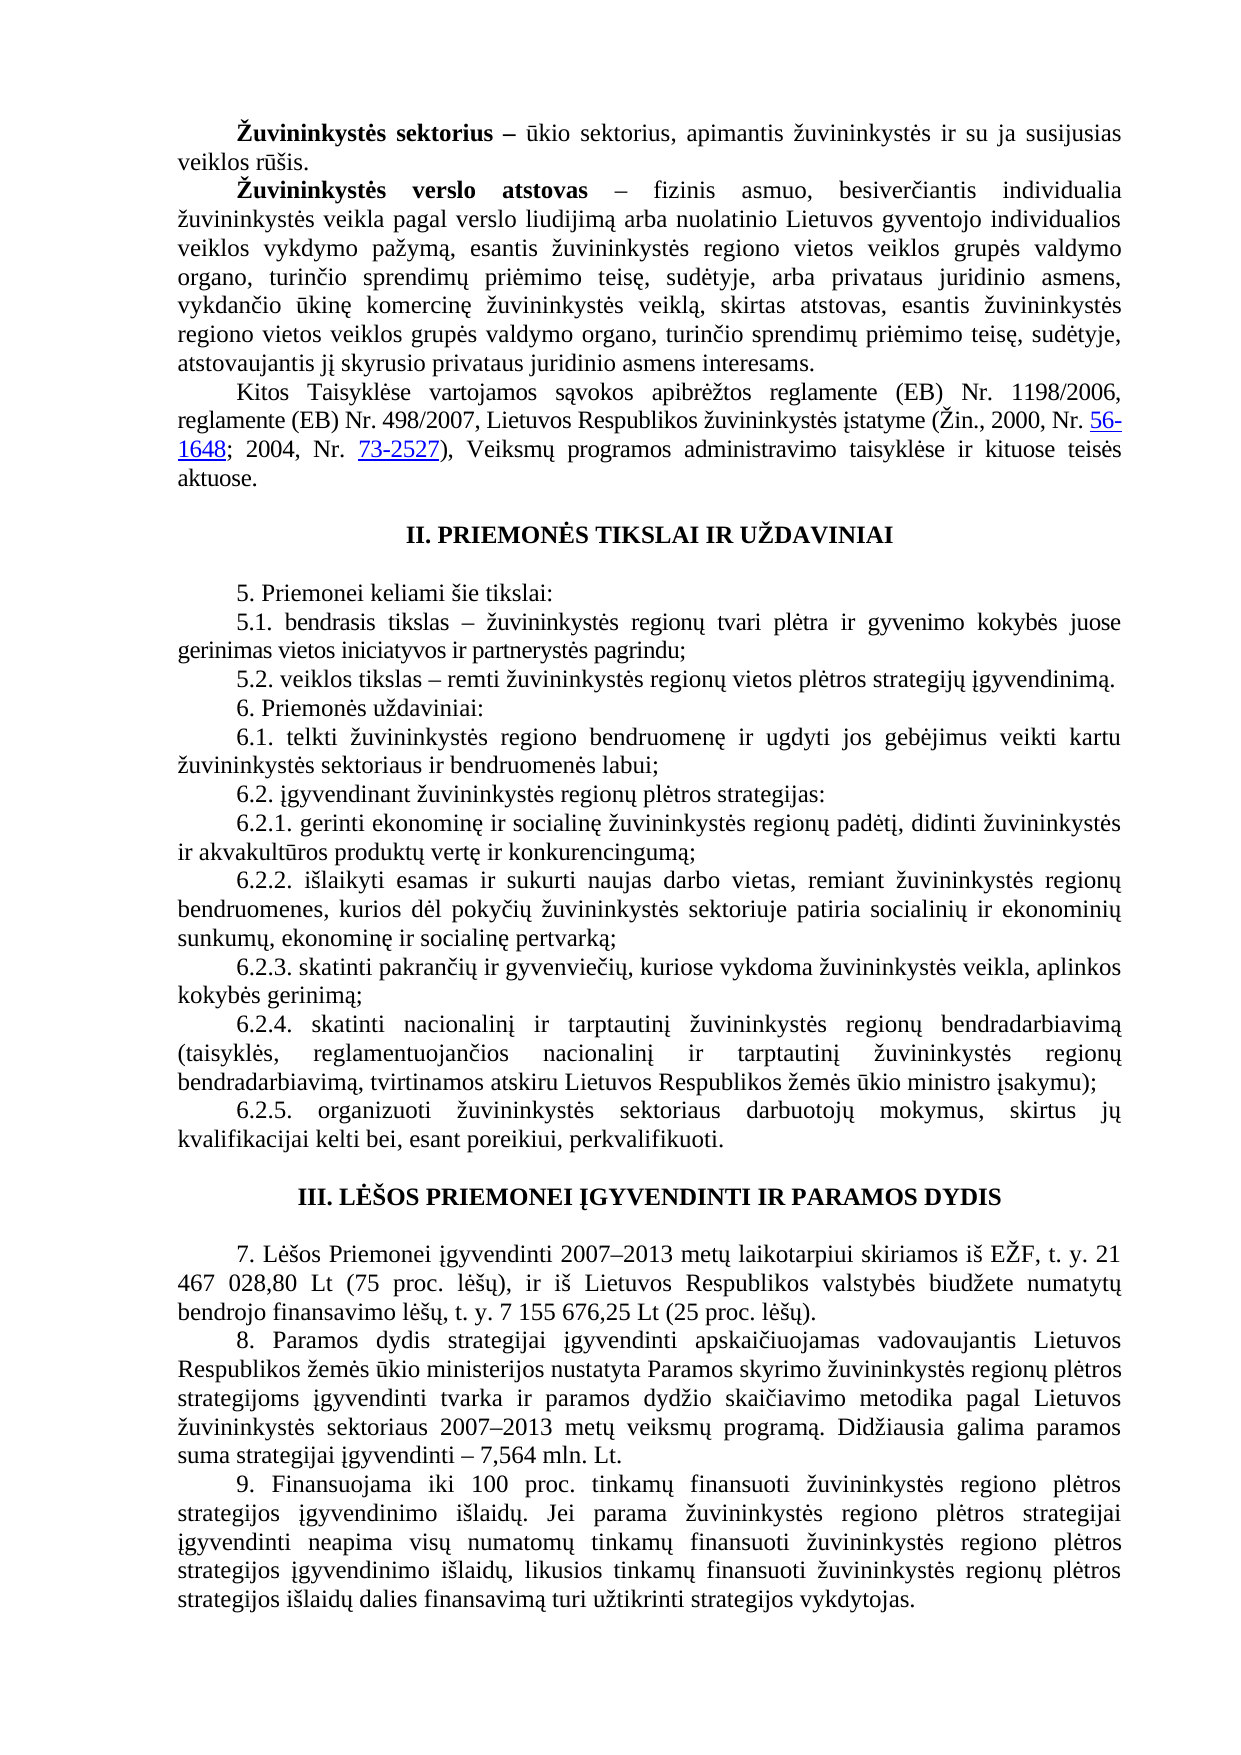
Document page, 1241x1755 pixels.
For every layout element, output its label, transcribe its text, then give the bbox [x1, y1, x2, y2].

text 5.1. bendrasis tikslas – žuvininkystės regionų tvari plėtra ir gyvenimo kokybės juose gerinimas vietos iniciatyvos ir partnerystės pagrindu; [177, 607, 1122, 664]
text II. PRIEMONĖS TIKSLAI ir uždaviniai [177, 521, 1122, 549]
text 6.2.3. skatinti pakrančių ir gyvenviečių, kuriose vykdoma žuvininkystės veikla, aplinkos kokybės gerinimą; [177, 952, 1122, 1009]
text 6.2. įgyvendinant žuvininkystės regionų plėtros strategijas: [177, 779, 1122, 808]
text 9. Finansuojama iki 100 proc. tinkamų finansuoti žuvininkystės regiono plėtros strategijos įgyvendinimo išlaidų. Jei parama žuvininkystės regiono plėtros strategijai įgyvendinti neapima visų numatomų tinkamų finansuoti žuvininkystės regiono plėtros strategijos įgyvendinimo išlaidų, likusios tinkamų finansuoti žuvininkystės regionų plėtros strategijos išlaidų dalies finansavimą turi užtikrinti strategijos vykdytojas. [177, 1469, 1122, 1613]
text 5.2. veiklos tikslas – remti žuvininkystės regionų vietos plėtros strategijų įgyvendinimą. [177, 664, 1122, 693]
text Kitos Taisyklėse vartojamos sąvokos apibrėžtos reglamente (EB) Nr. 1198/2006, reglamente (EB) Nr. 498/2007, Lietuvos Respublikos žuvininkystės įstatyme (Žin., 2000, Nr. 56-1648; 2004, Nr. 73-2527), Veiksmų programos administravimo taisyklėse ir kituose teisės aktuose. [177, 377, 1122, 492]
text 6.2.5. organizuoti žuvininkystės sektoriaus darbuotojų mokymus, skirtus jų kvalifikacijai kelti bei, esant poreikiui, perkvalifikuoti. [177, 1096, 1122, 1153]
text III. LĖŠOS PRIEMONei įgyvendinti ir paramos dydis [177, 1182, 1122, 1211]
text Žuvininkystės sektorius – ūkio sektorius, apimantis žuvininkystės ir su ja susijusias veiklos rūšis. [177, 118, 1122, 176]
text 6.2.2. išlaikyti esamas ir sukurti naujas darbo vietas, remiant žuvininkystės regionų bendruomenes, kurios dėl pokyčių žuvininkystės sektoriuje patiria socialinių ir ekonominių sunkumų, ekonominę ir socialinę pertvarką; [177, 866, 1122, 952]
text Žuvininkystės verslo atstovas – fizinis asmuo, besiverčiantis individualia žuvininkystės veikla pagal verslo liudijimą arba nuolatinio Lietuvos gyventojo individualios veiklos vykdymo pažymą, esantis žuvininkystės regiono vietos veiklos grupės valdymo organo, turinčio sprendimų priėmimo teisę, sudėtyje, arba privataus juridinio asmens, vykdančio ūkinę komercinę žuvininkystės veiklą, skirtas atstovas, esantis žuvininkystės regiono vietos veiklos grupės valdymo organo, turinčio sprendimų priėmimo teisę, sudėtyje, atstovaujantis jį skyrusio privataus juridinio asmens interesams. [177, 176, 1122, 377]
text 6. Priemonės uždaviniai: [177, 693, 1122, 722]
text 7. Lėšos Priemonei įgyvendinti 2007–2013 metų laikotarpiui skiriamos iš EŽF, t. y. 21 467 028,80 Lt (75 proc. lėšų), ir iš Lietuvos Respublikos valstybės biudžete numatytų bendrojo finansavimo lėšų, t. y. 7 155 676,25 Lt (25 proc. lėšų). [177, 1239, 1122, 1326]
text 6.2.1. gerinti ekonominę ir socialinę žuvininkystės regionų padėtį, didinti žuvininkystės ir akvakultūros produktų vertę ir konkurencingumą; [177, 808, 1122, 866]
text 8. Paramos dydis strategijai įgyvendinti apskaičiuojamas vadovaujantis Lietuvos Respublikos žemės ūkio ministerijos nustatyta Paramos skyrimo žuvininkystės regionų plėtros strategijoms įgyvendinti tvarka ir paramos dydžio skaičiavimo metodika pagal Lietuvos žuvininkystės sektoriaus 2007–2013 metų veiksmų programą. Didžiausia galima paramos suma strategijai įgyvendinti – 7,564 mln. Lt. [177, 1326, 1122, 1469]
text 6.1. telkti žuvininkystės regiono bendruomenę ir ugdyti jos gebėjimus veikti kartu žuvininkystės sektoriaus ir bendruomenės labui; [177, 722, 1122, 779]
text 6.2.4. skatinti nacionalinį ir tarptautinį žuvininkystės regionų bendradarbiavimą (taisyklės, reglamentuojančios nacionalinį ir tarptautinį žuvininkystės regionų bendradarbiavimą, tvirtinamos atskiru Lietuvos Respublikos žemės ūkio ministro įsakymu); [177, 1009, 1122, 1096]
text 5. Priemonei keliami šie tikslai: [177, 578, 1122, 607]
